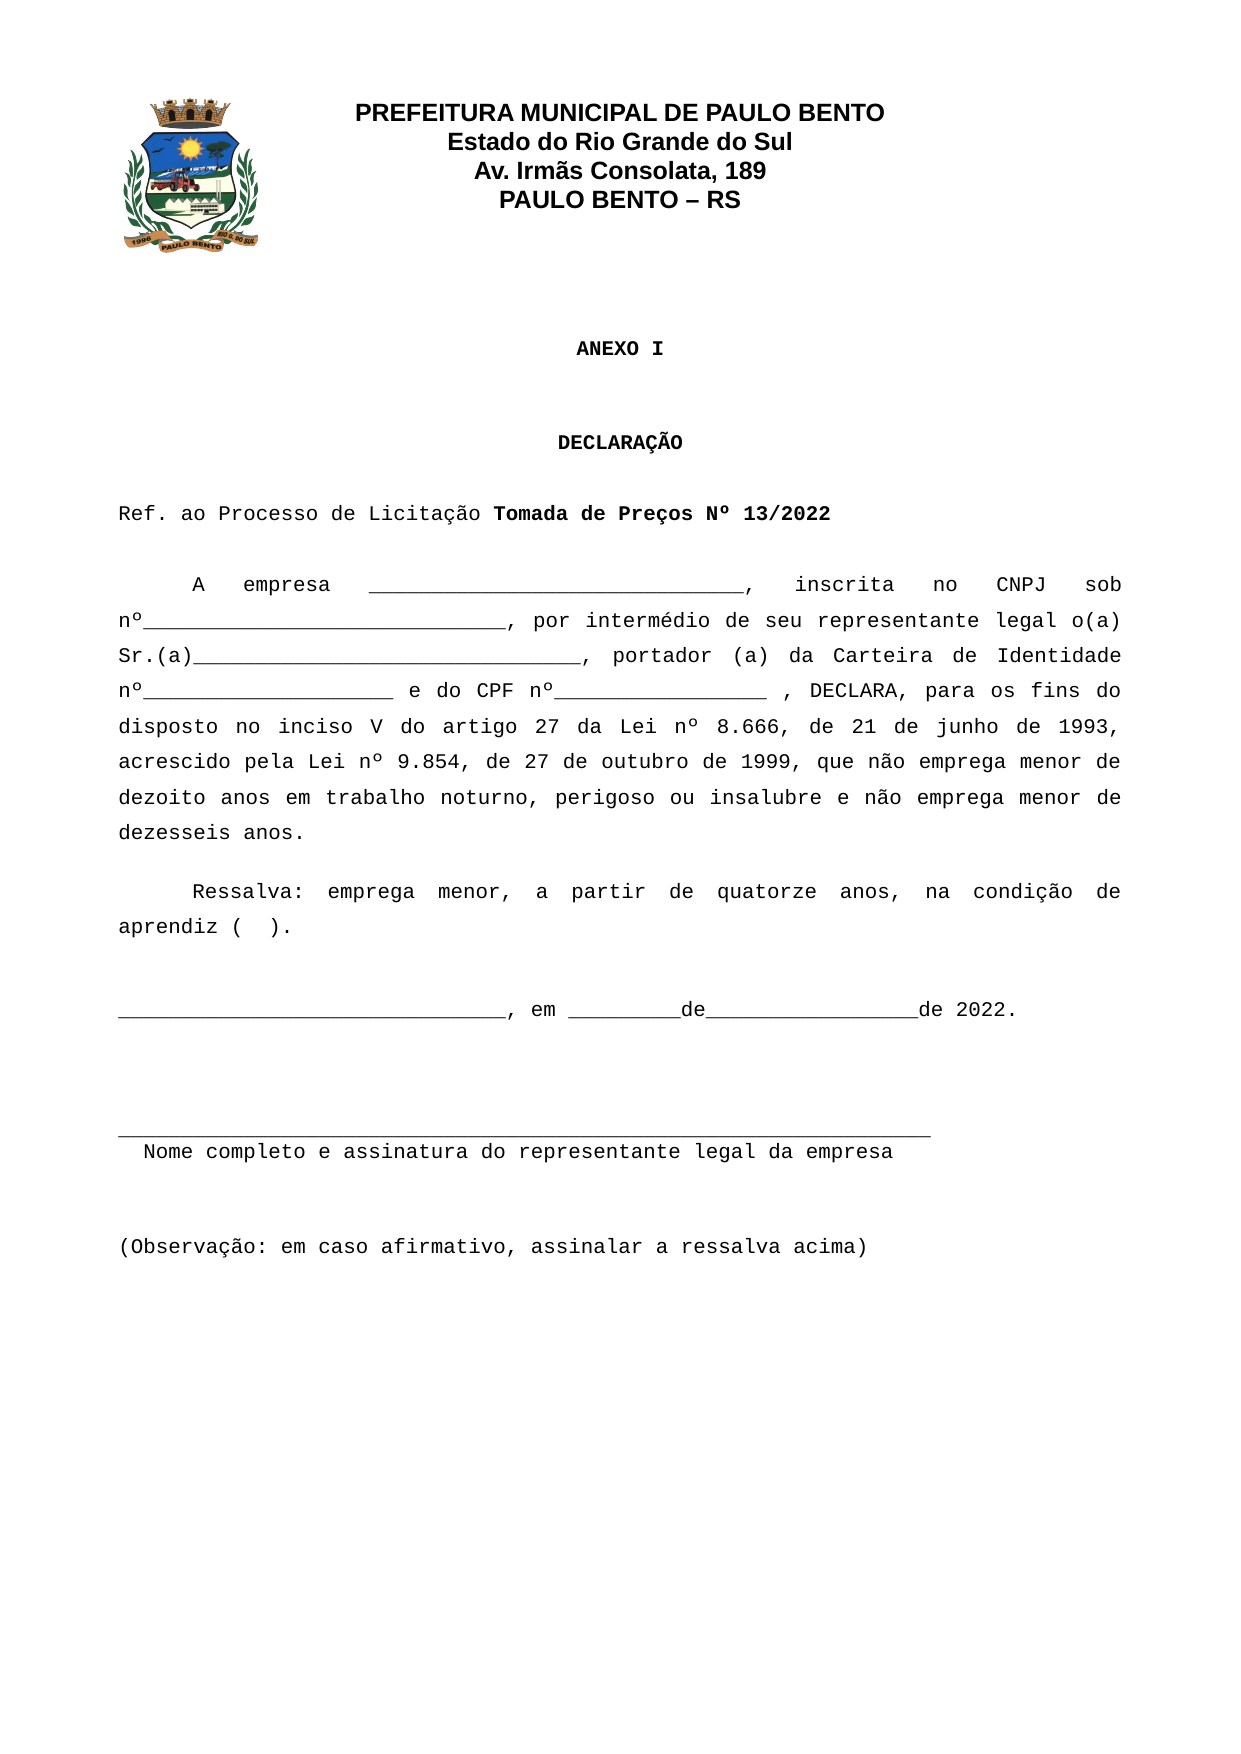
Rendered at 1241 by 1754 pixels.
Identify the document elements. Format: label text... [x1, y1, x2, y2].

text DECLARAÇÃO [118, 432, 1122, 456]
text Ressalva: emprega menor, a partir de quatorze anos, na condição de aprendiz ( ). [118, 881, 1122, 940]
text Ref. ao Processo de Licitação Tomada de Preços Nº 13/2022 [118, 503, 1122, 527]
text ANEXO I [118, 338, 1122, 362]
text A empresa ______________________________, inscrita no CNPJ sob nº_____________________________, por intermédio de seu representante legal o(a) Sr.(a)_______________________________, portador (a) da Carteira de Identidade nº____________________ e do CPF nº_________________ , DECLARA, para os fins do disposto no inciso V do artigo 27 da Lei nº 8.666, de 21 de junho de 1993, acrescido pela Lei nº 9.854, de 27 de outubro de 1999, que não emprega menor de dezoito anos em trabalho noturno, perigoso ou insalubre e não emprega menor de dezesseis anos. [118, 574, 1122, 846]
text Nome completo e assinatura do representante legal da empresa [118, 1141, 1122, 1165]
text _________________________________________________________________ [118, 1117, 1122, 1141]
text _______________________________, em _________de_________________de 2022. [118, 999, 1122, 1023]
text (Observação: em caso afirmativo, assinalar a ressalva acima) [118, 1236, 1122, 1259]
picture [123, 97, 258, 253]
